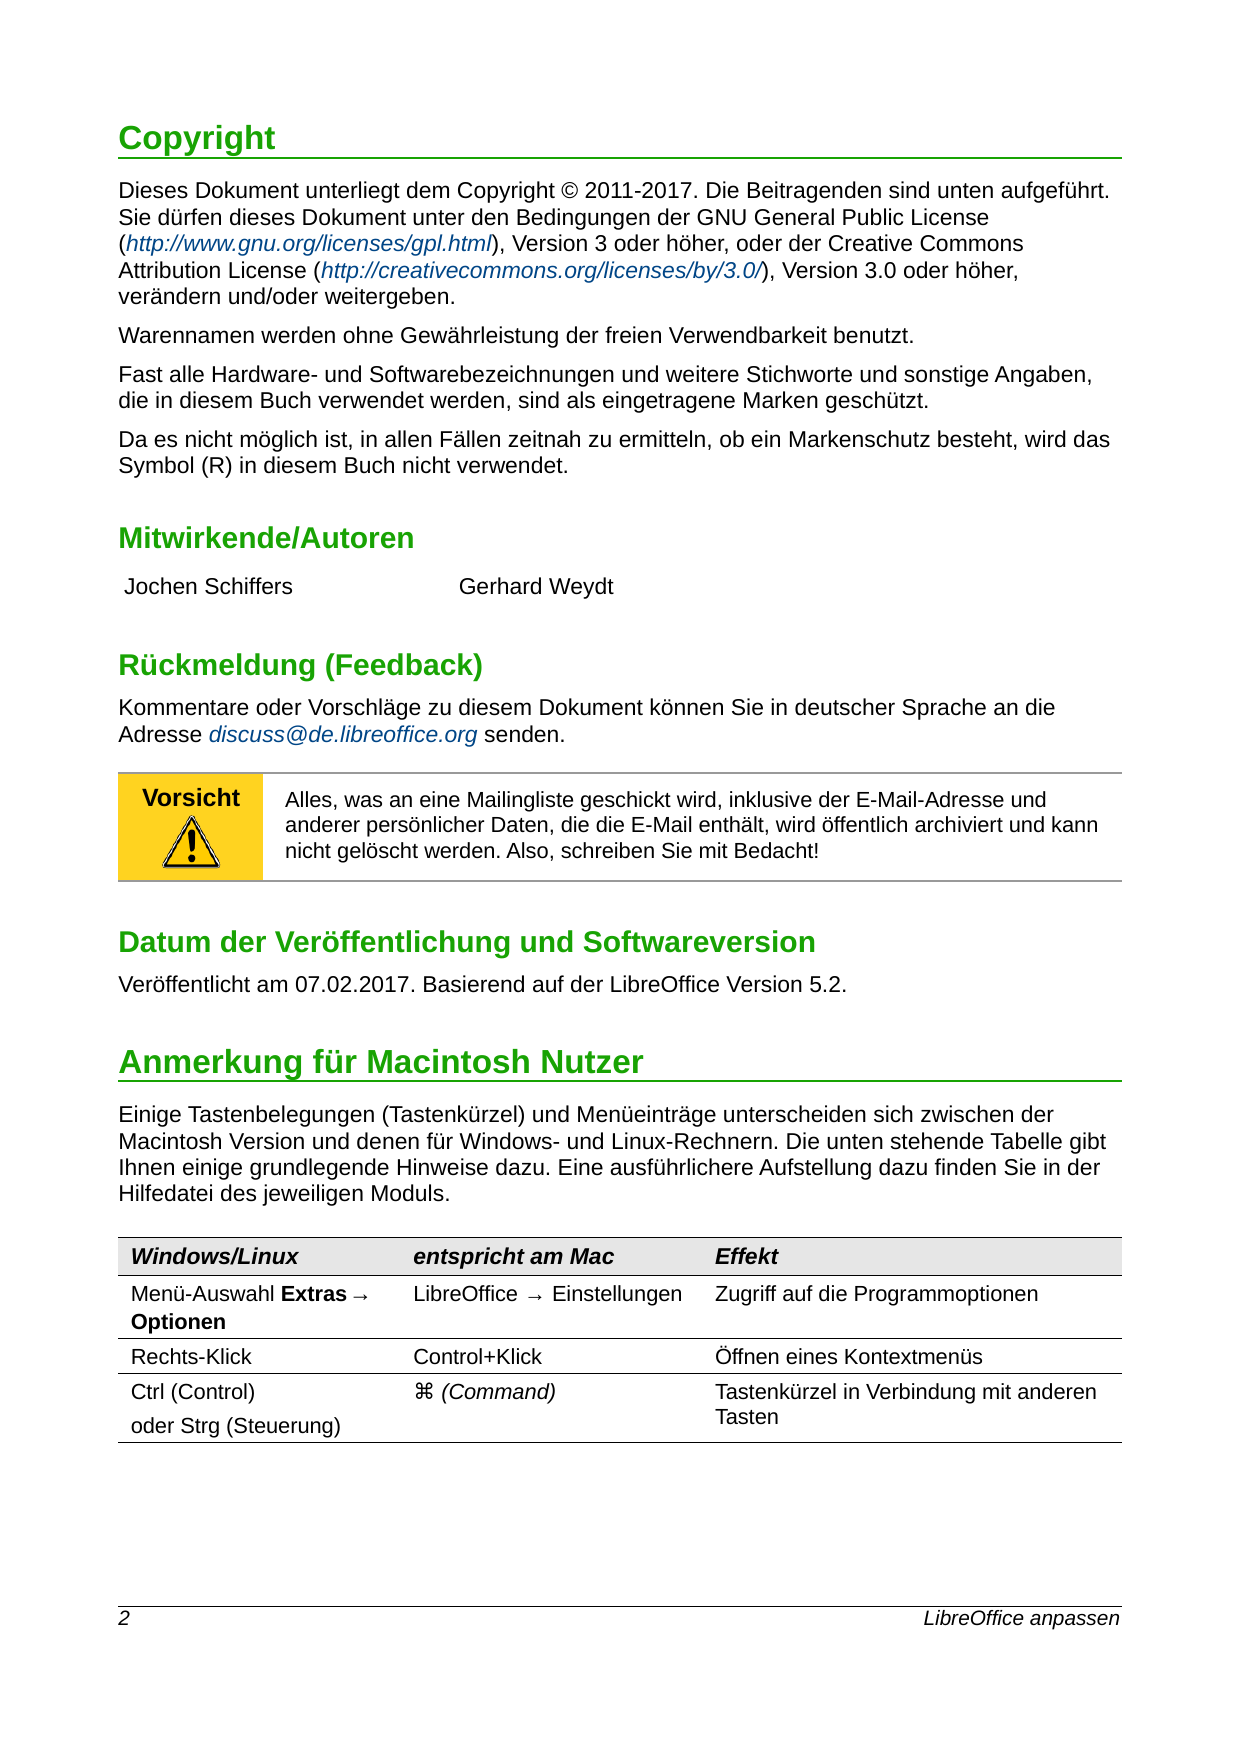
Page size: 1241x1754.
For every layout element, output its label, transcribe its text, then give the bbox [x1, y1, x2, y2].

text Mitwirkende/Autoren [118, 521, 1122, 555]
table_header Gerhard Weydt [453, 568, 787, 618]
picture [158, 811, 224, 872]
subtitle Anmerkung für Macintosh Nutzer [118, 1042, 1122, 1080]
text Veröffentlicht am 07.02.2017. Basierend auf der LibreOffice Version 5.2. [118, 971, 1122, 998]
table_header Alles, was an eine Mailingliste geschickt wird, inklusive der E-Mail-Adresse und anderer persönlicher Daten, die die E-Mail enthält, wird öffentlich archiviert und kann nicht gelöscht werden. Also, schreiben Sie mit Bedacht! [264, 774, 1122, 880]
table_header Vorsicht [118, 774, 263, 880]
text Dieses Dokument unterliegt dem Copyright © 2011-2017. Die Beitragenden sind unten aufgeführt. Sie dürfen dieses Dokument unter den Bedingungen der GNU General Public License (http://www.gnu.org/licenses/gpl.html), Version 3 oder höher, oder der Creative Commons Attribution License (http://creativecommons.org/licenses/by/3.0/), Version 3.0 oder höher, verändern und/oder weitergeben. [118, 177, 1122, 309]
table_cell Zugriff auf die Programmoptionen [702, 1276, 1122, 1338]
table_cell Menü-Auswahl Extras → Optionen [118, 1276, 401, 1338]
table_header Jochen Schiffers [118, 568, 453, 618]
text Rückmeldung (Feedback) [118, 647, 1122, 682]
text Kommentare oder Vorschläge zu diesem Dokument können Sie in deutscher Sprache an die Adresse discuss@de.libreoffice.org senden. [118, 694, 1122, 747]
table_cell Öffnen eines Kontextmenüs [702, 1339, 1122, 1373]
table_header [788, 568, 1122, 618]
table_cell Ctrl (Control) oder Strg (Steuerung) [118, 1374, 401, 1442]
table_cell Control+Klick [401, 1339, 702, 1373]
text Datum der Veröffentlichung und Softwareversion [118, 924, 1122, 959]
text Einige Tastenbelegungen (Tastenkürzel) und Menüeinträge unterscheiden sich zwischen der Macintosh Version und denen für Windows- und Linux-Rechnern. Die unten stehende Tabelle gibt Ihnen einige grundlegende Hinweise dazu. Eine ausführlichere Aufstellung dazu finden Sie in der Hilfedatei des jeweiligen Moduls. [118, 1101, 1122, 1207]
text Da es nicht möglich ist, in allen Fällen zeitnah zu ermitteln, ob ein Markenschutz besteht, wird das Symbol (R) in diesem Buch nicht verwendet. [118, 426, 1122, 478]
table_cell ⌘ (Command) [401, 1374, 702, 1442]
table_header entspricht am Mac [401, 1238, 702, 1275]
text Fast alle Hardware- und Softwarebezeichnungen und weitere Stichworte und sonstige Angaben, die in diesem Buch verwendet werden, sind als eingetragene Marken geschützt. [118, 361, 1122, 413]
table_header Windows/Linux [118, 1238, 401, 1275]
table_header Effekt [702, 1238, 1122, 1275]
table_cell Rechts-Klick [118, 1339, 401, 1373]
table_cell LibreOffice → Einstellungen [401, 1276, 702, 1338]
text Copyright [118, 118, 1122, 157]
table_cell Tastenkürzel in Verbindung mit anderen Tasten [702, 1374, 1122, 1442]
text Warennamen werden ohne Gewährleistung der freien Verwendbarkeit benutzt. [118, 322, 1122, 348]
